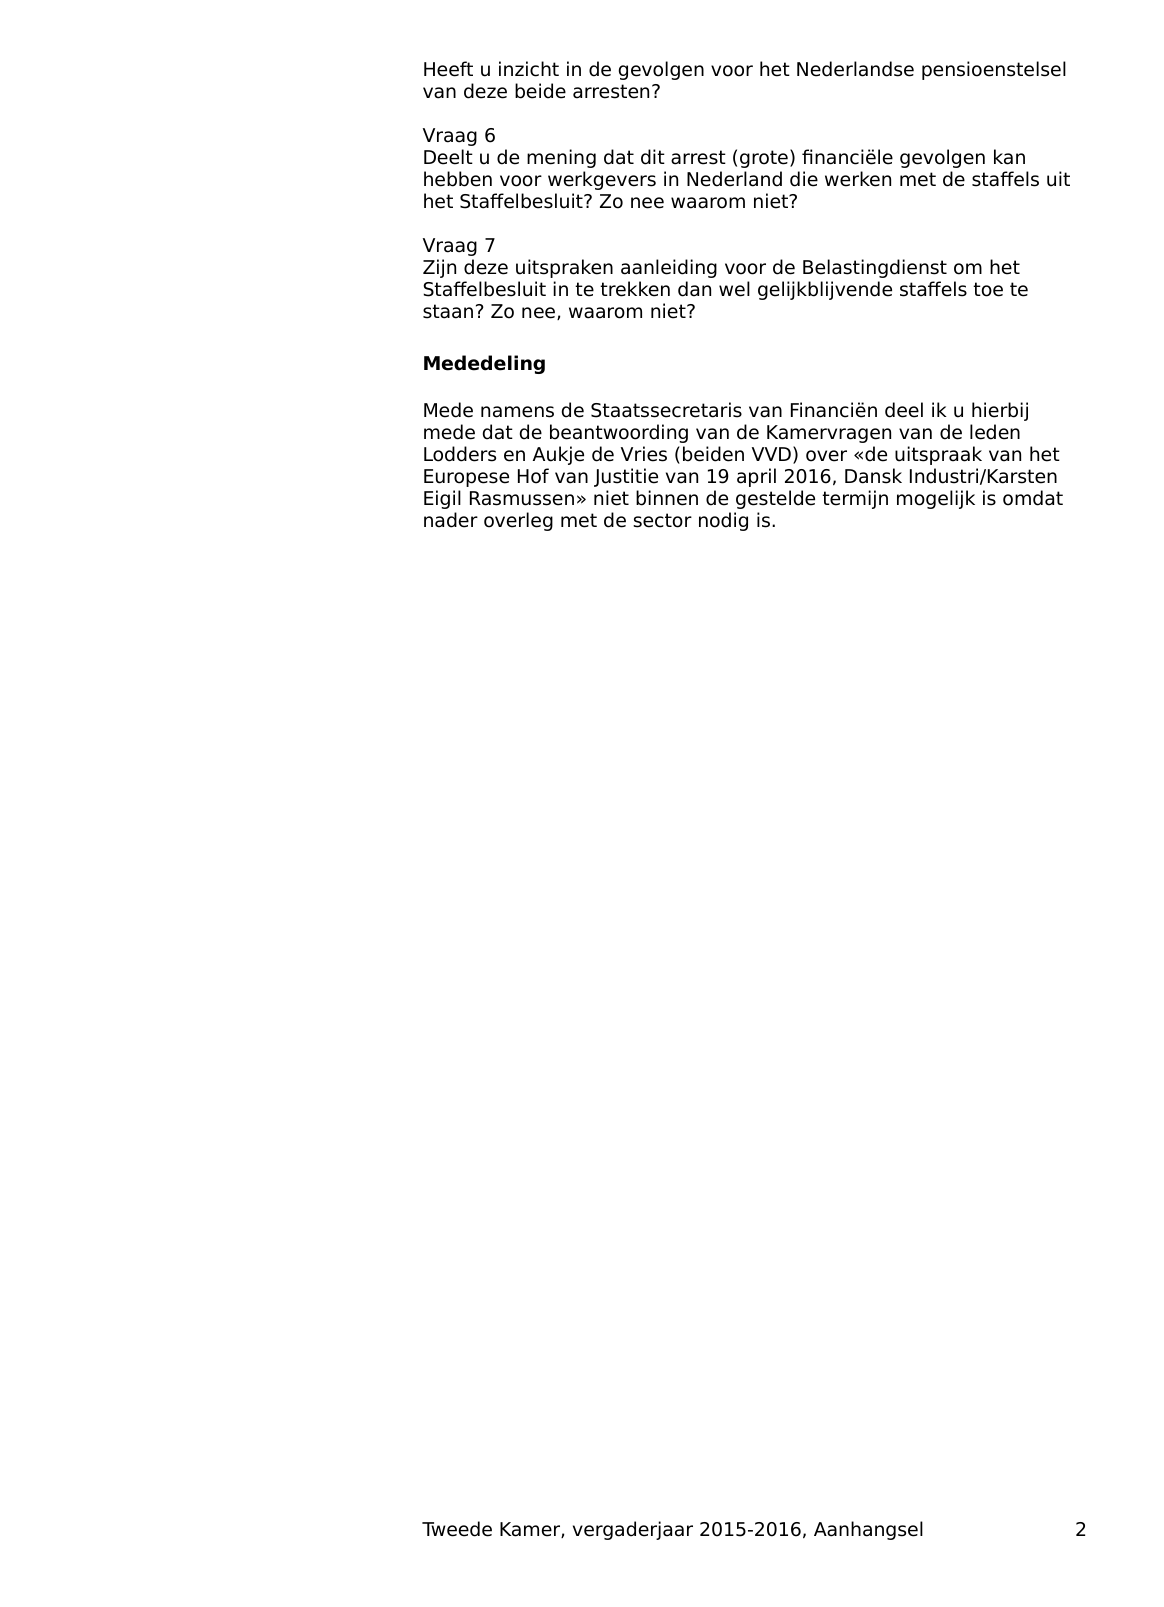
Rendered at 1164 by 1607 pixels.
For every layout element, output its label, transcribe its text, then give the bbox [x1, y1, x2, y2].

text Zijn deze uitspraken aanleiding voor de Belastingdienst om het Staffelbesluit in te trekken dan wel gelijkblijvende staffels toe te staan? Zo nee, waarom niet? [422, 257, 1087, 323]
text Vraag 6 [422, 125, 1087, 147]
text Mede namens de Staatssecretaris van Financiën deel ik u hierbij mede dat de beantwoording van de Kamervragen van de leden Lodders en Aukje de Vries (beiden VVD) over «de uitspraak van het Europese Hof van Justitie van 19 april 2016, Dansk Industri/Karsten Eigil Rasmussen» niet binnen de gestelde termijn mogelijk is omdat nader overleg met de sector nodig is. [422, 400, 1087, 532]
subtitle Mededeling [422, 353, 1087, 375]
text Deelt u de mening dat dit arrest (grote) financiële gevolgen kan hebben voor werkgevers in Nederland die werken met de staffels uit het Staffelbesluit? Zo nee waarom niet? [422, 147, 1087, 213]
text Heeft u inzicht in de gevolgen voor het Nederlandse pensioenstelsel van deze beide arresten? [422, 59, 1087, 103]
text Vraag 7 [422, 235, 1087, 257]
